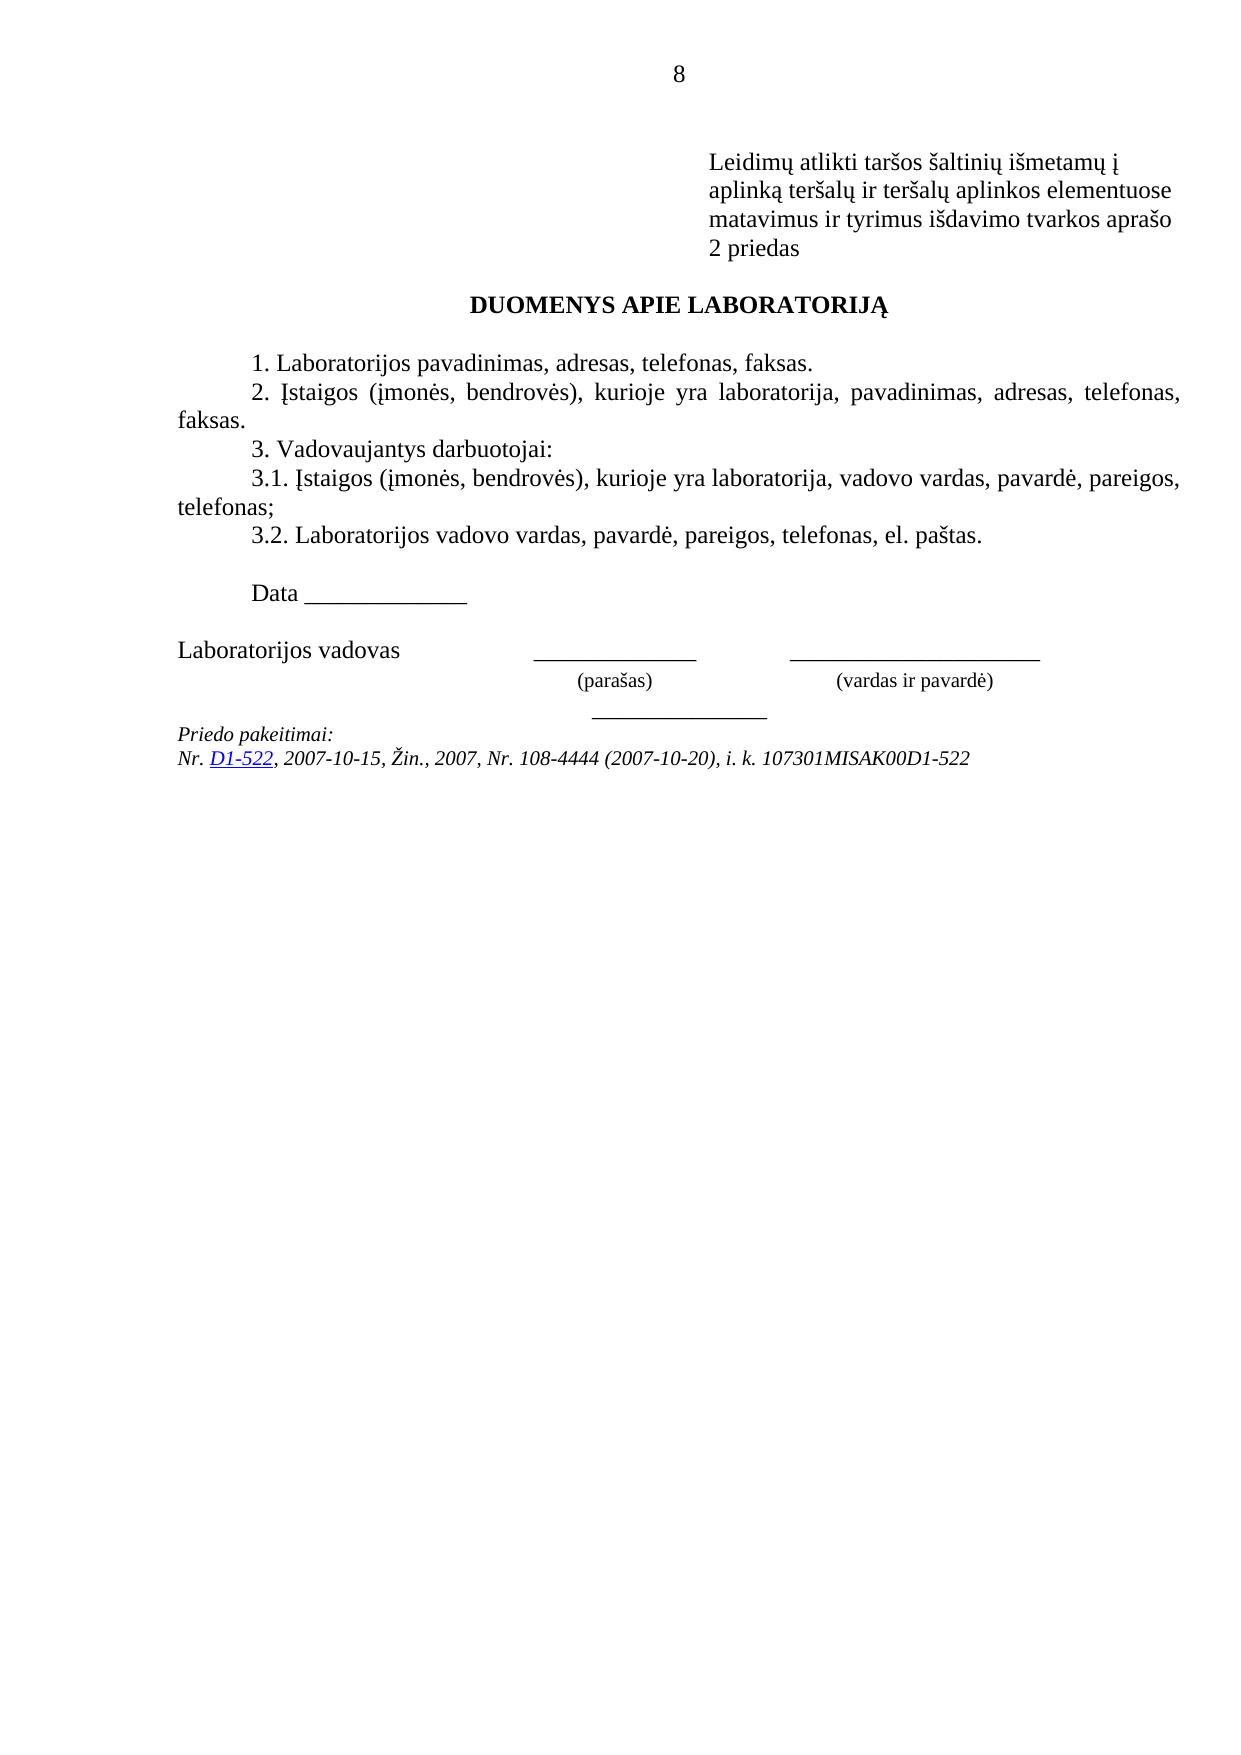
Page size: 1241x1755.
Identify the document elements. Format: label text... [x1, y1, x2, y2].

text ______________ [177, 693, 1181, 722]
text 3.2. Laboratorijos vadovo vardas, pavardė, pareigos, telefonas, el. paštas. [177, 521, 1181, 549]
text Data _____________ [177, 578, 1181, 607]
text 2 priedas [177, 233, 1181, 262]
text Nr. D1-522, 2007-10-15, Žin., 2007, Nr. 108-4444 (2007-10-20), i. k. 107301MISAK00D1-522 [177, 746, 1181, 770]
text DUOMENYS APIE LABORATORIJĄ [177, 291, 1181, 319]
text Priedo pakeitimai: [177, 722, 1181, 746]
text 2. Įstaigos (įmonės, bendrovės), kurioje yra laboratorija, pavadinimas, adresas, telefonas, faksas. [177, 377, 1181, 434]
text (parašas) (vardas ir pavardė) [177, 664, 1181, 693]
text matavimus ir tyrimus išdavimo tvarkos aprašo [177, 204, 1181, 233]
text 1. Laboratorijos pavadinimas, adresas, telefonas, faksas. [177, 348, 1181, 377]
text aplinką teršalų ir teršalų aplinkos elementuose [177, 176, 1181, 204]
text 3. Vadovaujantys darbuotojai: [177, 434, 1181, 463]
text 3.1. Įstaigos (įmonės, bendrovės), kurioje yra laboratorija, vadovo vardas, pavardė, pareigos, telefonas; [177, 463, 1181, 521]
text Laboratorijos vadovas _____________ ____________________ [177, 636, 1181, 664]
text Leidimų atlikti taršos šaltinių išmetamų į [177, 147, 1181, 176]
